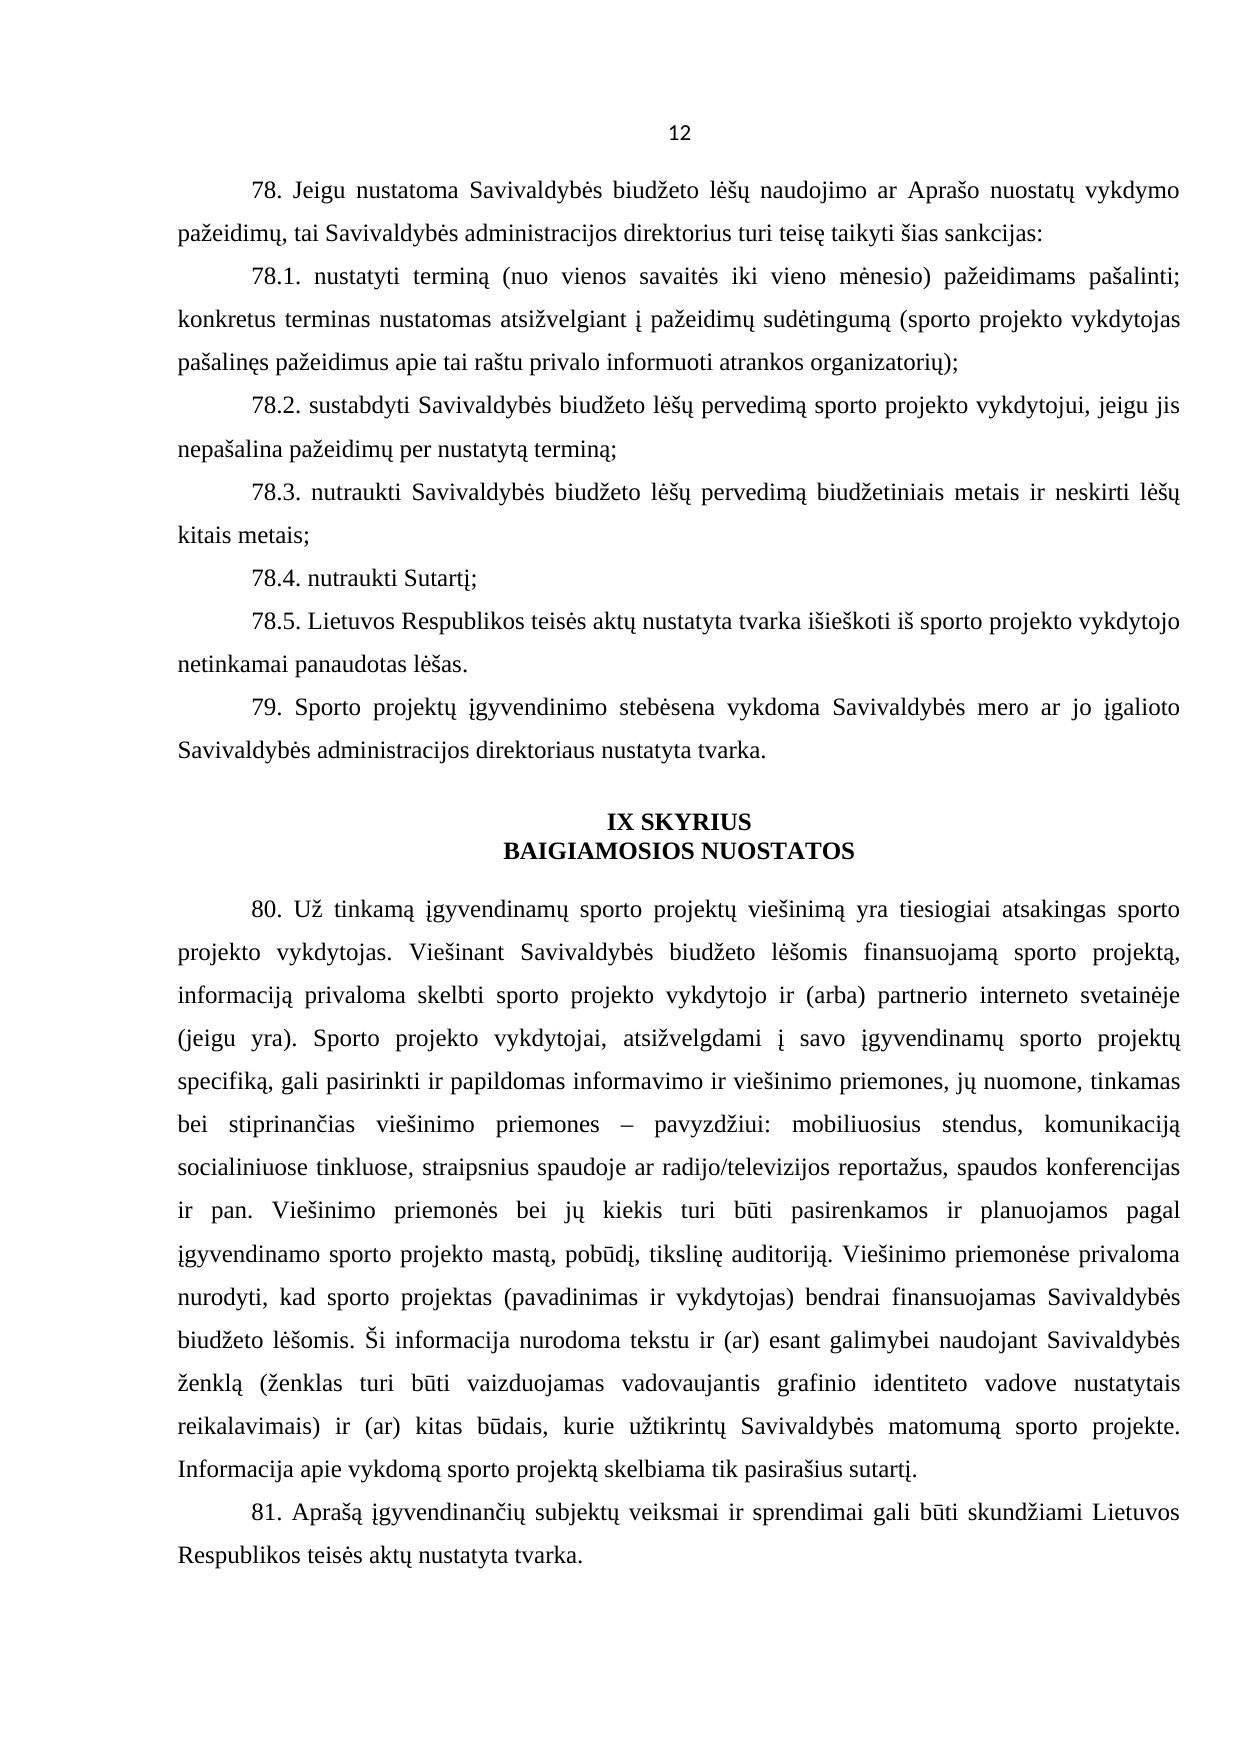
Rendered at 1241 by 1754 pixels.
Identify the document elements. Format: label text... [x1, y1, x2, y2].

text 78.2. sustabdyti Savivaldybės biudžeto lėšų pervedimą sporto projekto vykdytojui, jeigu jis nepašalina pažeidimų per nustatytą terminą; [177, 391, 1181, 462]
text 78.1. nustatyti terminą (nuo vienos savaitės iki vieno mėnesio) pažeidimams pašalinti; konkretus terminas nustatomas atsižvelgiant į pažeidimų sudėtingumą (sporto projekto vykdytojas pašalinęs pažeidimus apie tai raštu privalo informuoti atrankos organizatorių); [177, 261, 1181, 376]
text 79. Sporto projektų įgyvendinimo stebėsena vykdoma Savivaldybės mero ar jo įgalioto Savivaldybės administracijos direktoriaus nustatyta tvarka. [177, 692, 1181, 764]
text 80. Už tinkamą įgyvendinamų sporto projektų viešinimą yra tiesiogiai atsakingas sporto projekto vykdytojas. Viešinant Savivaldybės biudžeto lėšomis finansuojamą sporto projektą, informaciją privaloma skelbti sporto projekto vykdytojo ir (arba) partnerio interneto svetainėje (jeigu yra). Sporto projekto vykdytojai, atsižvelgdami į savo įgyvendinamų sporto projektų specifiką, gali pasirinkti ir papildomas informavimo ir viešinimo priemones, jų nuomone, tinkamas bei stiprinančias viešinimo priemones – pavyzdžiui: mobiliuosius stendus, komunikaciją socialiniuose tinkluose, straipsnius spaudoje ar radijo/televizijos reportažus, spaudos konferencijas ir pan. Viešinimo priemonės bei jų kiekis turi būti pasirenkamos ir planuojamos pagal įgyvendinamo sporto projekto mastą, pobūdį, tikslinę auditoriją. Viešinimo priemonėse privaloma nurodyti, kad sporto projektas (pavadinimas ir vykdytojas) bendrai finansuojamas Savivaldybės biudžeto lėšomis. Ši informacija nurodoma tekstu ir (ar) esant galimybei naudojant Savivaldybės ženklą (ženklas turi būti vaizduojamas vadovaujantis grafinio identiteto vadove nustatytais reikalavimais) ir (ar) kitas būdais, kurie užtikrintų Savivaldybės matomumą sporto projekte. Informacija apie vykdomą sporto projektą skelbiama tik pasirašius sutartį. [177, 894, 1181, 1483]
text 78. Jeigu nustatoma Savivaldybės biudžeto lėšų naudojimo ar Aprašo nuostatų vykdymo pažeidimų, tai Savivaldybės administracijos direktorius turi teisę taikyti šias sankcijas: [177, 175, 1181, 247]
text 81. Aprašą įgyvendinančių subjektų veiksmai ir sprendimai gali būti skundžiami Lietuvos Respublikos teisės aktų nustatyta tvarka. [177, 1497, 1181, 1569]
text BAIGIAMOSIOS NUOSTATOS [177, 836, 1181, 865]
text IX SKYRIUS [177, 807, 1181, 836]
text 78.4. nutraukti Sutartį; [177, 563, 1181, 592]
text 78.3. nutraukti Savivaldybės biudžeto lėšų pervedimą biudžetiniais metais ir neskirti lėšų kitais metais; [177, 477, 1181, 549]
text 78.5. Lietuvos Respublikos teisės aktų nustatyta tvarka išieškoti iš sporto projekto vykdytojo netinkamai panaudotas lėšas. [177, 606, 1181, 678]
